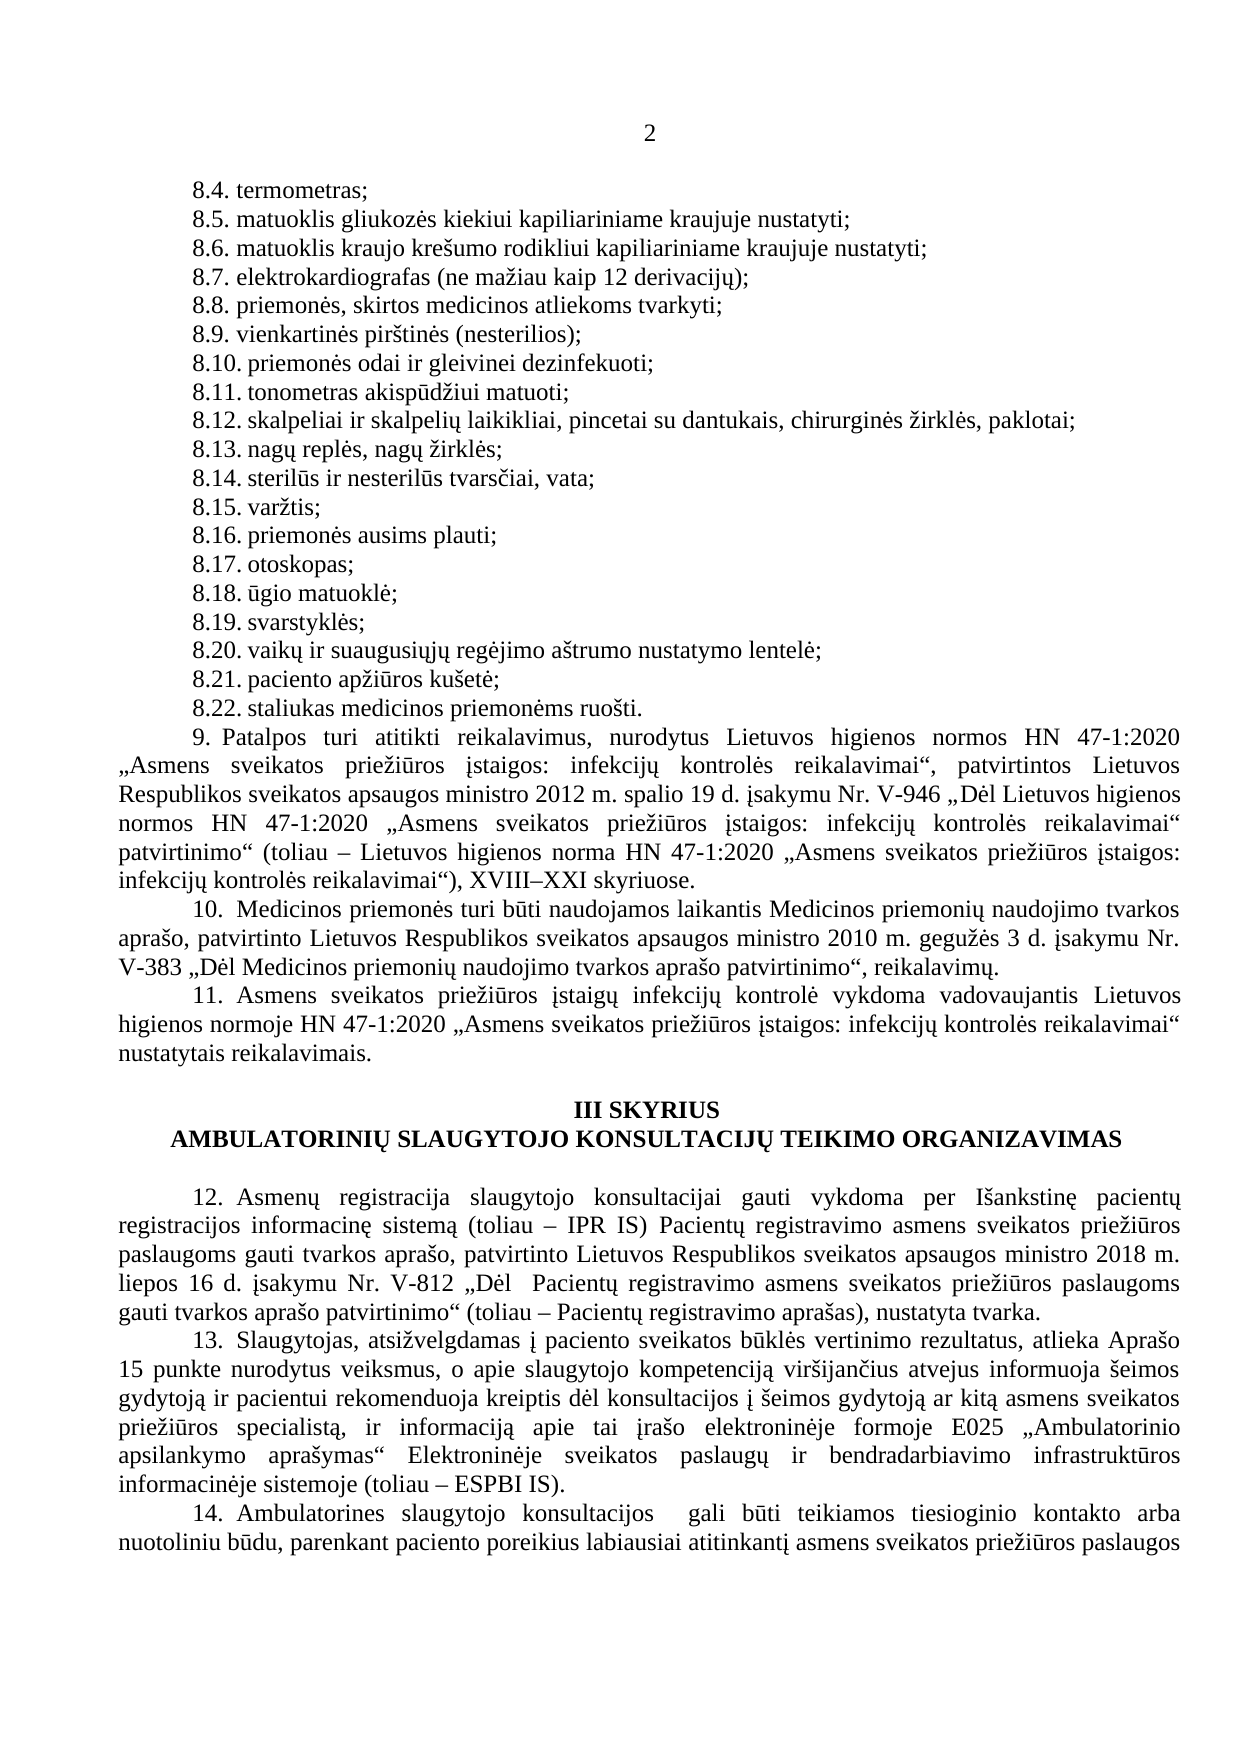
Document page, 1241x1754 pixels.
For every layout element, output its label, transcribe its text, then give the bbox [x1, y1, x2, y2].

text 8.11. tonometras akispūdžiui matuoti; [192, 377, 1181, 406]
text 9. Patalpos turi atitikti reikalavimus, nurodytus Lietuvos higienos normos HN 47-1:2020 „Asmens sveikatos priežiūros įstaigos: infekcijų kontrolės reikalavimai“, patvirtintos Lietuvos Respublikos sveikatos apsaugos ministro 2012 m. spalio 19 d. įsakymu Nr. V-946 „Dėl Lietuvos higienos normos HN 47-1:2020 „Asmens sveikatos priežiūros įstaigos: infekcijų kontrolės reikalavimai“ patvirtinimo“ (toliau – Lietuvos higienos norma HN 47-1:2020 „Asmens sveikatos priežiūros įstaigos: infekcijų kontrolės reikalavimai“), XVIII–XXI skyriuose. [118, 722, 1181, 894]
text 8.18. ūgio matuoklė; [192, 578, 1181, 607]
text 11. Asmens sveikatos priežiūros įstaigų infekcijų kontrolė vykdoma vadovaujantis Lietuvos higienos normoje HN 47-1:2020 „Asmens sveikatos priežiūros įstaigos: infekcijų kontrolės reikalavimai“ nustatytais reikalavimais. [118, 981, 1181, 1067]
text 8.15. varžtis; [192, 492, 1181, 521]
text 8.8. priemonės, skirtos medicinos atliekoms tvarkyti; [192, 291, 1181, 319]
text 13. Slaugytojas, atsižvelgdamas į paciento sveikatos būklės vertinimo rezultatus, atlieka Aprašo 15 punkte nurodytus veiksmus, o apie slaugytojo kompetenciją viršijančius atvejus informuoja šeimos gydytoją ir pacientui rekomenduoja kreiptis dėl konsultacijos į šeimos gydytoją ar kitą asmens sveikatos priežiūros specialistą, ir informaciją apie tai įrašo elektroninėje formoje E025 „Ambulatorinio apsilankymo aprašymas“ Elektroninėje sveikatos paslaugų ir bendradarbiavimo infrastruktūros informacinėje sistemoje (toliau – ESPBI IS). [118, 1326, 1181, 1498]
text 8.9. vienkartinės pirštinės (nesterilios); [192, 319, 1181, 348]
text 8.20. vaikų ir suaugusiųjų regėjimo aštrumo nustatymo lentelė; [192, 636, 1181, 664]
text 10. Medicinos priemonės turi būti naudojamos laikantis Medicinos priemonių naudojimo tvarkos aprašo, patvirtinto Lietuvos Respublikos sveikatos apsaugos ministro 2010 m. gegužės 3 d. įsakymu Nr. V-383 „Dėl Medicinos priemonių naudojimo tvarkos aprašo patvirtinimo“, reikalavimų. [118, 894, 1181, 981]
text AMBULATORINIŲ SLAUGYTOJO KONSULTACIJŲ TEIKIMO ORGANIZAVIMAS [118, 1124, 1181, 1153]
text 8.17. otoskopas; [192, 549, 1181, 578]
text 8.12. skalpeliai ir skalpelių laikikliai, pincetai su dantukais, chirurginės žirklės, paklotai; [192, 406, 1181, 434]
text 8.14. sterilūs ir nesterilūs tvarsčiai, vata; [192, 463, 1181, 492]
text 8.6. matuoklis kraujo krešumo rodikliui kapiliariniame kraujuje nustatyti; [192, 233, 1181, 262]
text 8.5. matuoklis gliukozės kiekiui kapiliariniame kraujuje nustatyti; [192, 204, 1181, 233]
text 8.22. staliukas medicinos priemonėms ruošti. [192, 693, 1181, 722]
text 8.7. elektrokardiografas (ne mažiau kaip 12 derivacijų); [192, 262, 1181, 291]
text 8.13. nagų replės, nagų žirklės; [192, 434, 1181, 463]
text III SKYRIUS [118, 1096, 1181, 1124]
text 8.19. svarstyklės; [192, 607, 1181, 636]
text 8.10. priemonės odai ir gleivinei dezinfekuoti; [192, 348, 1181, 377]
text 8.21. paciento apžiūros kušetė; [192, 664, 1181, 693]
text 8.4. termometras; [192, 176, 1181, 204]
text 12. Asmenų registracija slaugytojo konsultacijai gauti vykdoma per Išankstinę pacientų registracijos informacinę sistemą (toliau – IPR IS) Pacientų registravimo asmens sveikatos priežiūros paslaugoms gauti tvarkos aprašo, patvirtinto Lietuvos Respublikos sveikatos apsaugos ministro 2018 m. liepos 16 d. įsakymu Nr. V-812 „Dėl Pacientų registravimo asmens sveikatos priežiūros paslaugoms gauti tvarkos aprašo patvirtinimo“ (toliau – Pacientų registravimo aprašas), nustatyta tvarka. [118, 1182, 1181, 1326]
text 8.16. priemonės ausims plauti; [192, 521, 1181, 549]
text 14. Ambulatorines slaugytojo konsultacijos gali būti teikiamos tiesioginio kontakto arba nuotoliniu būdu, parenkant paciento poreikius labiausiai atitinkantį asmens sveikatos priežiūros paslaugos [118, 1498, 1181, 1556]
